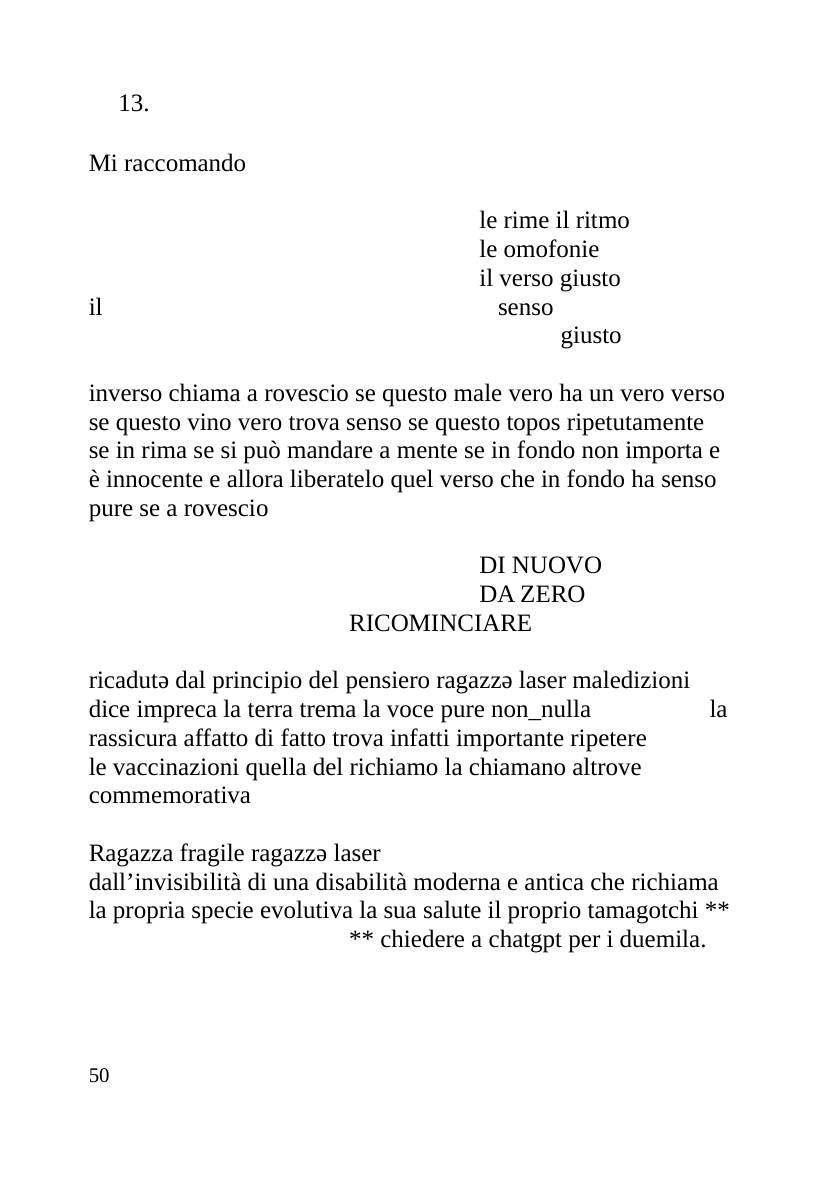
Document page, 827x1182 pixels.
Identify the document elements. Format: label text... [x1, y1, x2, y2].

text è innocente e allora liberatelo quel verso che in fondo ha senso [88, 464, 738, 493]
text la propria specie evolutiva la sua salute il proprio tamagotchi ** [88, 895, 738, 924]
text le omofonie [88, 234, 738, 263]
text [88, 982, 738, 1010]
text il senso giusto [88, 292, 738, 349]
text commemorativa [88, 780, 738, 809]
text dice impreca la terra trema la voce pure non_nulla la [88, 694, 738, 723]
text DI NUOVO [88, 550, 738, 579]
text le vaccinazioni quella del richiamo la chiamano altrove [88, 752, 738, 780]
text se in rima se si può mandare a mente se in fondo non importa e [88, 435, 738, 464]
text inverso chiama a rovescio se questo male vero ha un vero verso [88, 378, 738, 407]
text Mi raccomando [88, 148, 738, 177]
text il verso giusto [88, 263, 738, 292]
text le rime il ritmo [88, 205, 738, 234]
text dall’invisibilità di una disabilità moderna e antica che richiama [88, 867, 738, 895]
text 13. [118, 88, 738, 117]
text ** chiedere a chatgpt per i duemila. [88, 924, 738, 953]
text DA ZERO [88, 579, 738, 608]
text Ragazza fragile ragazzə laser [88, 838, 738, 867]
text RICOMINCIARE [88, 608, 738, 637]
text pure se a rovescio [88, 493, 738, 522]
text rassicura affatto di fatto trova infatti importante ripetere [88, 723, 738, 752]
text se questo vino vero trova senso se questo topos ripetutamente [88, 407, 738, 435]
text ricadutə dal principio del pensiero ragazzə laser maledizioni [88, 665, 738, 694]
